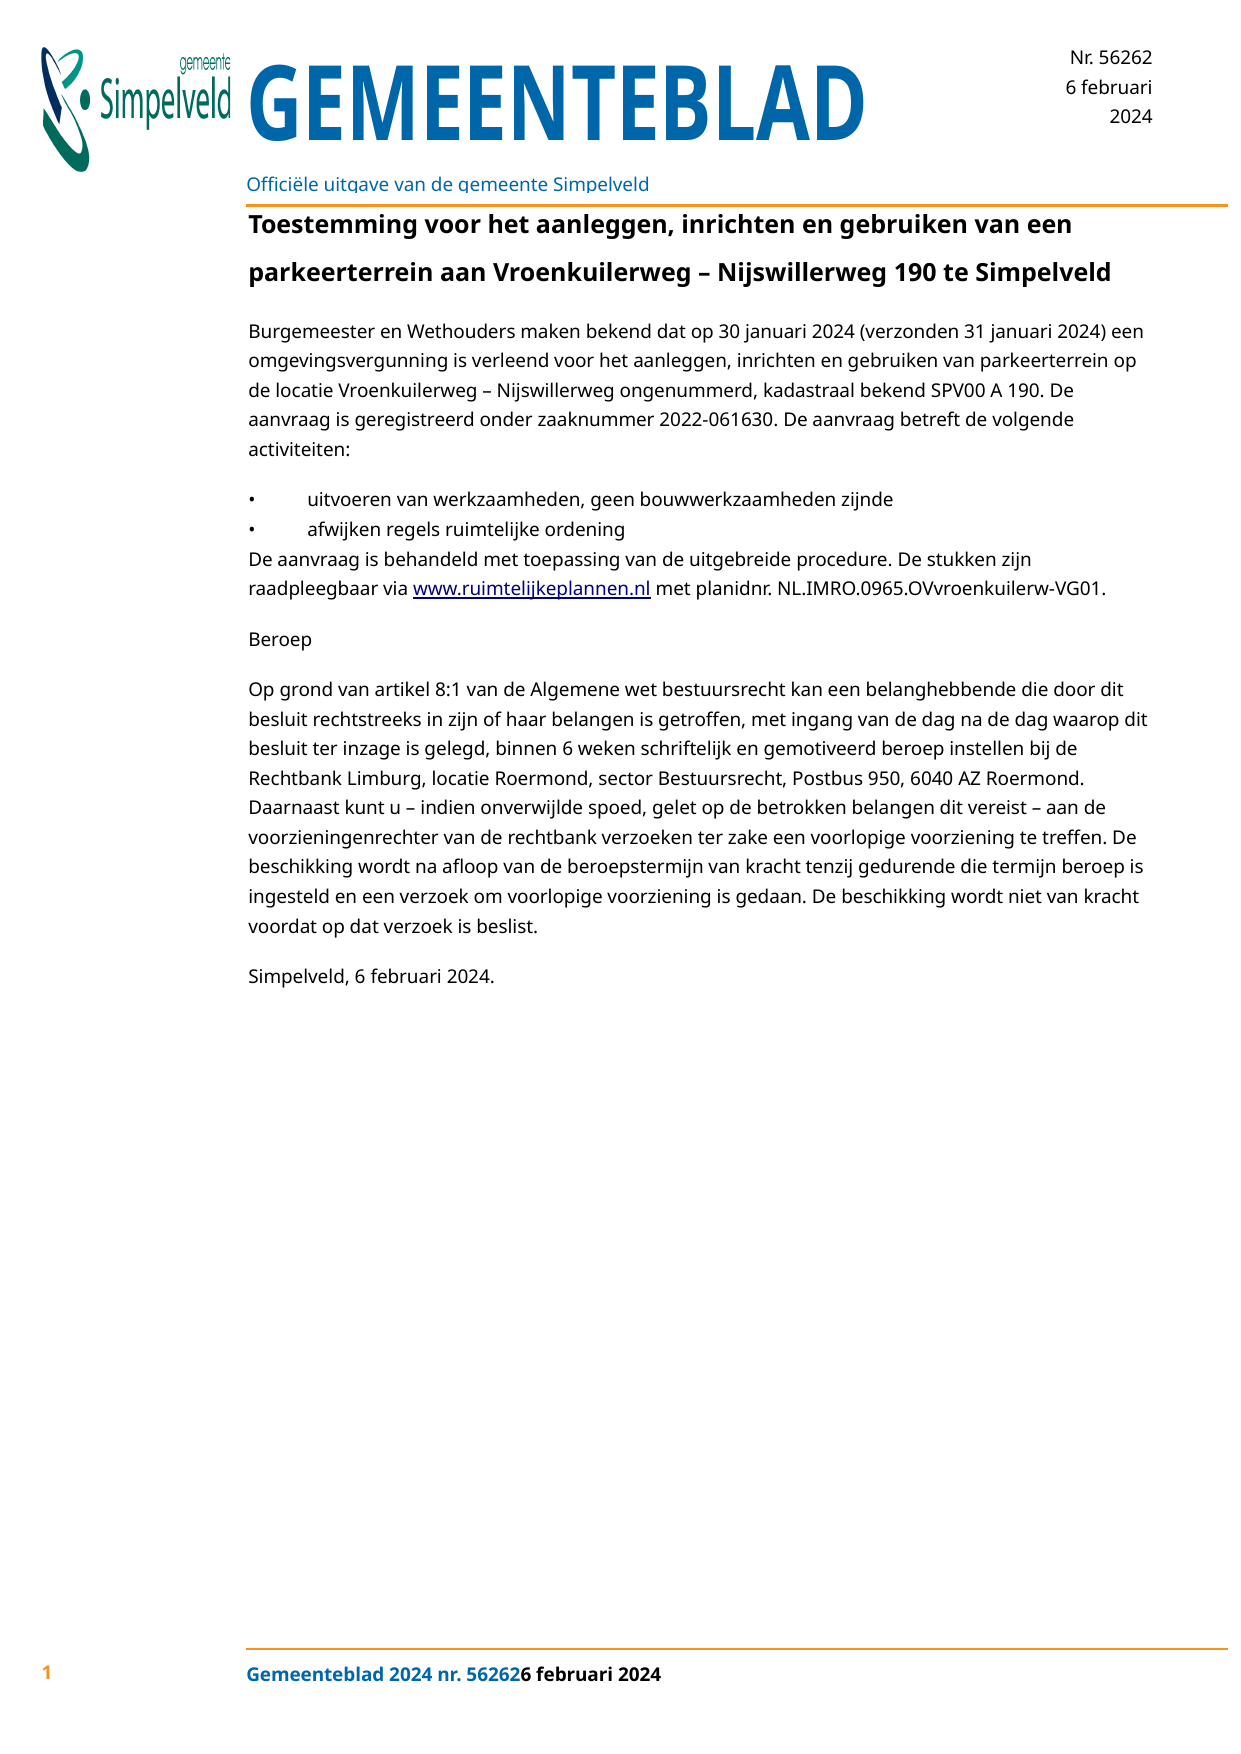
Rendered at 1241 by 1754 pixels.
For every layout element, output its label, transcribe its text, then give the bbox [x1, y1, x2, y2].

text De aanvraag is behandeld met toepassing van de uitgebreide procedure. De stukken zijn raadpleegbaar via www.ruimtelijkeplannen.nl met planidnr. NL.IMRO.0965.OVvroenkuilerw-VG01. [248, 546, 1152, 601]
text Op grond van artikel 8:1 van de Algemene wet bestuursrecht kan een belanghebbende die door dit besluit rechtstreeks in zijn of haar belangen is getroffen, met ingang van de dag na de dag waarop dit besluit ter inzage is gelegd, binnen 6 weken schriftelijk en gemotiveerd beroep instellen bij de Rechtbank Limburg, locatie Roermond, sector Bestuursrecht, Postbus 950, 6040 AZ Roermond. Daarnaast kunt u – indien onverwijlde spoed, gelet op de betrokken belangen dit vereist – aan de voorzieningenrechter van de rechtbank verzoeken ter zake een voorlopige voorziening te treffen. De beschikking wordt na afloop van de beroepstermijn van kracht tenzij gedurende die termijn beroep is ingesteld en een verzoek om voorlopige voorziening is gedaan. De beschikking wordt niet van kracht voordat op dat verzoek is beslist. [248, 676, 1152, 939]
picture [41, 47, 231, 172]
list uitvoeren van werkzaamheden, geen bouwwerkzaamheden zijnde [248, 487, 1152, 512]
list afwijken regels ruimtelijke ordening [248, 516, 1152, 542]
text Beroep [248, 626, 1152, 652]
text Simpelveld, 6 februari 2024. [248, 963, 1152, 989]
text Burgemeester en Wethouders maken bekend dat op 30 januari 2024 (verzonden 31 januari 2024) een omgevingsvergunning is verleend voor het aanleggen, inrichten en gebruiken van parkeerterrein op de locatie Vroenkuilerweg – Nijswillerweg ongenummerd, kadastraal bekend SPV00 A 190. De aanvraag is geregistreerd onder zaaknummer 2022-061630. De aanvraag betreft de volgende activiteiten: [248, 318, 1152, 462]
text Toestemming voor het aanleggen, inrichten en gebruiken van een parkeerterrein aan Vroenkuilerweg – Nijswillerweg 190 te Simpelveld [248, 207, 1152, 288]
